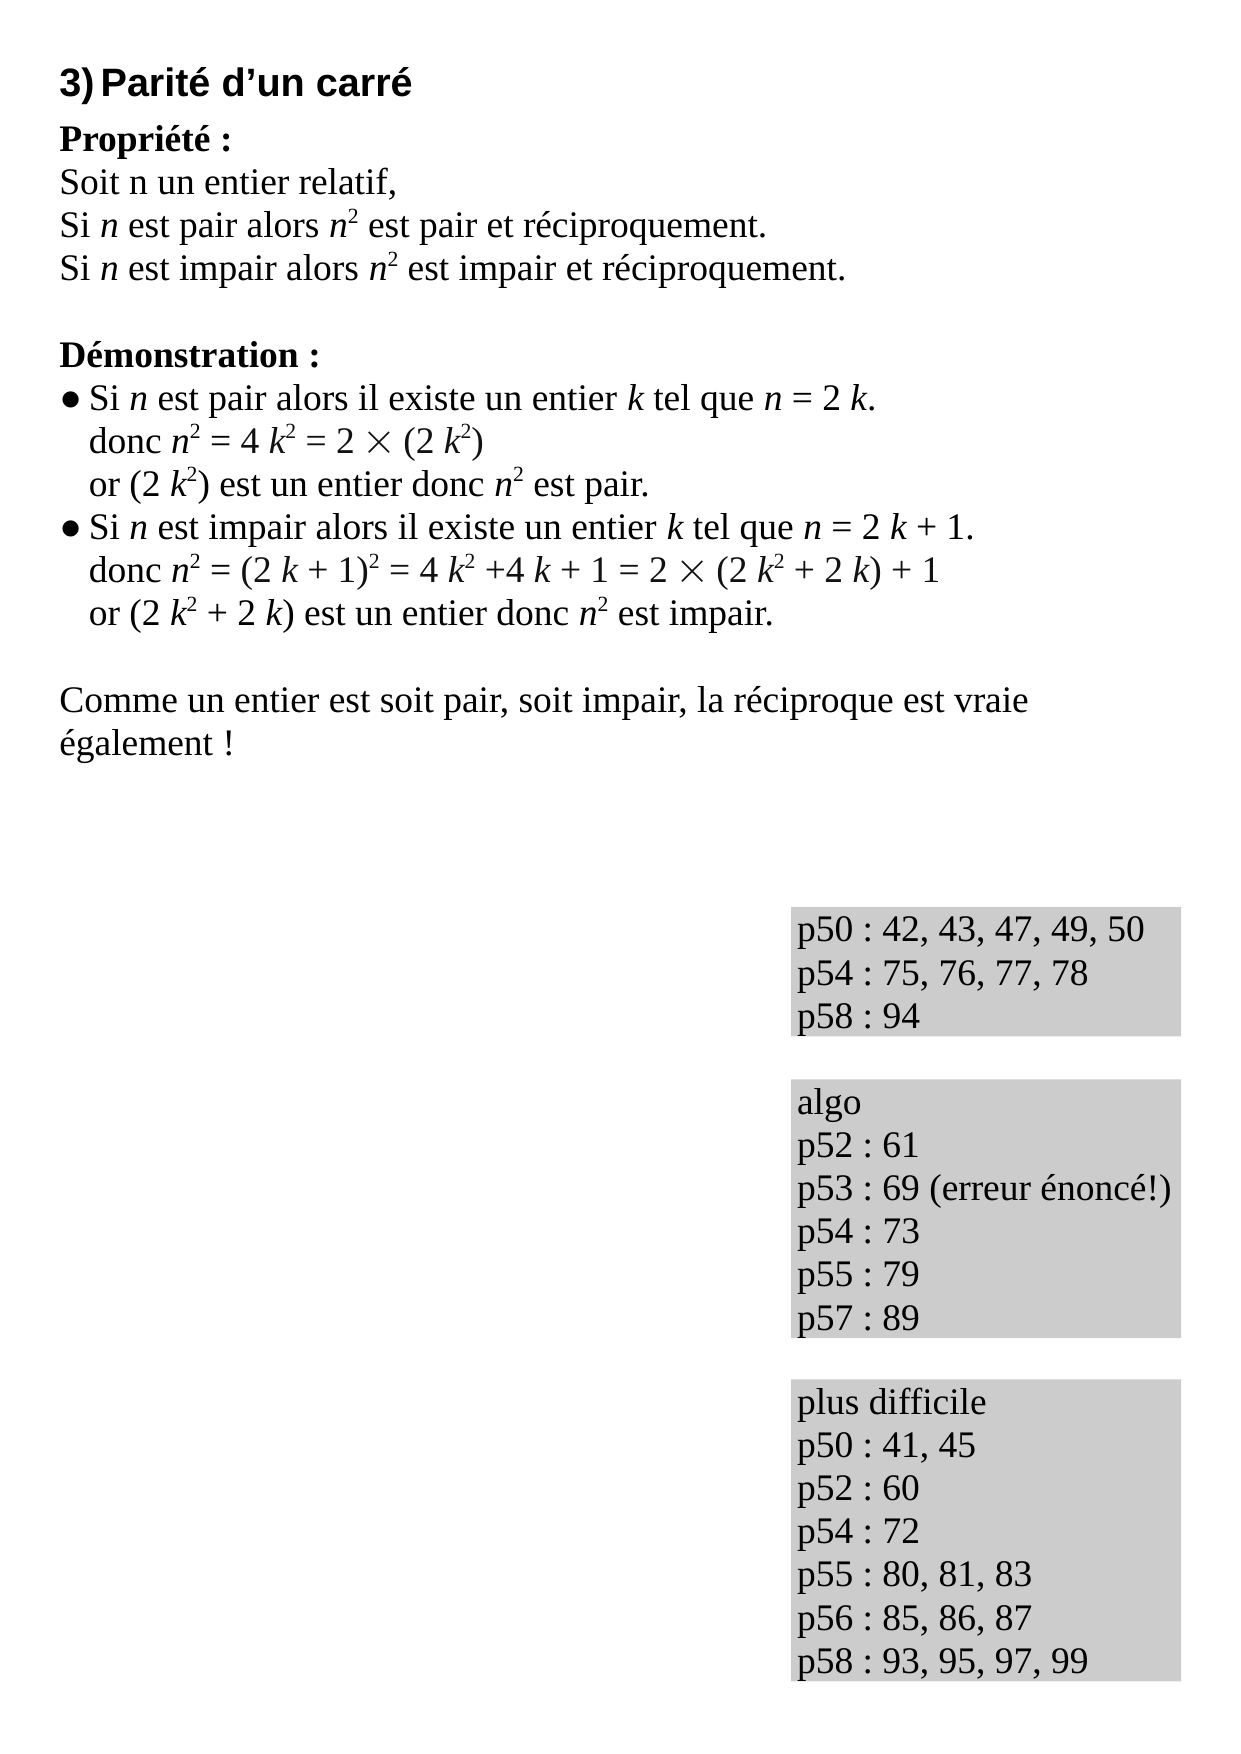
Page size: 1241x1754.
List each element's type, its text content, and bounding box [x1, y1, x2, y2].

text Démonstration : [59, 332, 1181, 375]
text Si n est pair alors n2 est pair et réciproquement. [59, 203, 1181, 246]
text Soit n un entier relatif, [59, 159, 1181, 203]
text Comme un entier est soit pair, soit impair, la réciproque est vraie également ! [59, 677, 1181, 763]
list Parité d’un carré [59, 59, 1181, 105]
list Si n est impair alors il existe un entier k tel que n = 2 k + 1. donc n2 = (2 k + 1)2 = 4 k2 +4 k + 1 = 2 × (2 k2 + 2 k) + 1 or (2 k2 + 2 k) est un entier donc n2 est impair. [59, 504, 1181, 634]
text Si n est impair alors n2 est impair et réciproquement. [59, 246, 1181, 289]
list Si n est pair alors il existe un entier k tel que n = 2 k. donc n2 = 4 k2 = 2 × (2 k2) or (2 k2) est un entier donc n2 est pair. [59, 375, 1181, 504]
text Propriété : [59, 116, 1181, 159]
